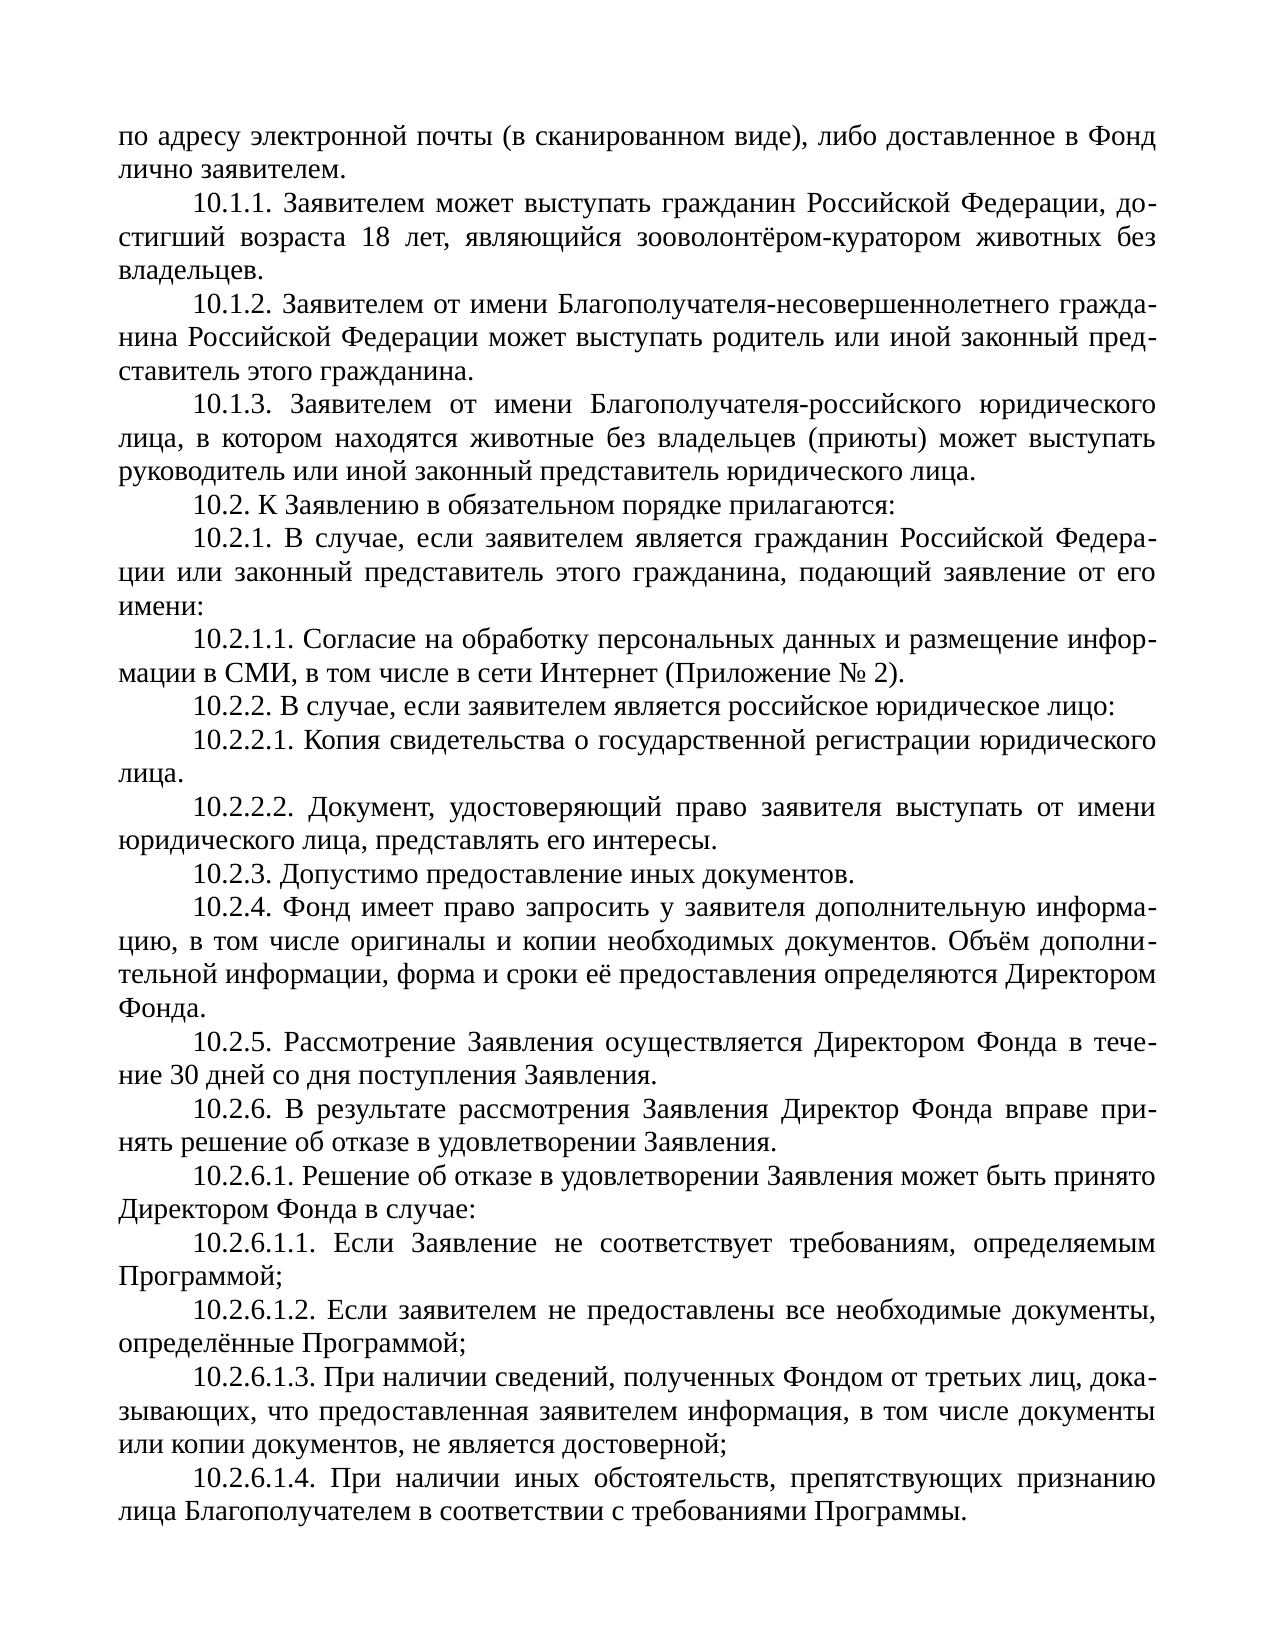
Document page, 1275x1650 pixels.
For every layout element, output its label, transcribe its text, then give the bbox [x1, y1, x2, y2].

text 10.1.1. Заявителем может выступать гражданин Российской Федерации, до­стигший возраста 18 лет, являющийся зооволонтёром-куратором животных без владельцев. [118, 185, 1157, 286]
text 10.2.6.1.3. При наличии сведений, полученных Фондом от третьих лиц, дока­зывающих, что предоставленная заявителем информация, в том числе документы или копии документов, не является достоверной; [118, 1359, 1157, 1460]
text 10.2.2.1. Копия свидетельства о государственной регистрации юридического лица. [118, 722, 1157, 789]
text 10.2.2.2. Документ, удостоверяющий право заявителя выступать от имени юридического лица, представлять его интересы. [118, 789, 1157, 856]
text 10.1.3. Заявителем от имени Благополучателя-российского юридического лица, в котором находятся животные без владельцев (приюты) может выступать руководитель или иной законный представитель юридического лица. [118, 386, 1157, 487]
text 10.2.6. В результате рассмотрения Заявления Директор Фонда вправе при­нять решение об отказе в удовлетворении Заявления. [118, 1091, 1157, 1158]
text 10.2.1.1. Согласие на обработку персональных данных и размещение инфор­мации в СМИ, в том числе в сети Интернет (Приложение № 2). [118, 621, 1157, 688]
text 10.1.2. Заявителем от имени Благополучателя-несовершеннолетнего гражда­нина Российской Федерации может выступать родитель или иной законный пред­ставитель этого гражданина. [118, 286, 1157, 386]
text 10.2.6.1. Решение об отказе в удовлетворении Заявления может быть принято Директором Фонда в случае: [118, 1158, 1157, 1225]
text 10.2.6.1.2. Если заявителем не предоставлены все необходимые документы, определённые Программой; [118, 1292, 1157, 1359]
text 10.2. К Заявлению в обязательном порядке прилагаются: [118, 487, 1157, 521]
text 10.2.1. В случае, если заявителем является гражданин Российской Федера­ции или законный представитель этого гражданина, подающий заявление от его имени: [118, 521, 1157, 621]
text 10.2.2. В случае, если заявителем является российское юридическое лицо: [118, 688, 1157, 722]
text по адресу электронной почты (в сканированном виде), либо доставленное в Фонд лично заявителем. [118, 118, 1157, 185]
text 10.2.6.1.4. При наличии иных обстоятельств, препятствующих признанию лица Благополучателем в соответствии с требованиями Программы. [118, 1460, 1157, 1527]
text 10.2.5. Рассмотрение Заявления осуществляется Директором Фонда в тече­ние 30 дней со дня поступления Заявления. [118, 1024, 1157, 1091]
text 10.2.4. Фонд имеет право запросить у заявителя дополнительную информа­цию, в том числе оригиналы и копии необходимых документов. Объём дополни­тельной информации, форма и сроки её предоставления определяются Директором Фонда. [118, 889, 1157, 1024]
text 10.2.3. Допустимо предоставление иных документов. [118, 856, 1157, 889]
text 10.2.6.1.1. Если Заявление не соответствует требованиям, определяемым Программой; [118, 1225, 1157, 1292]
